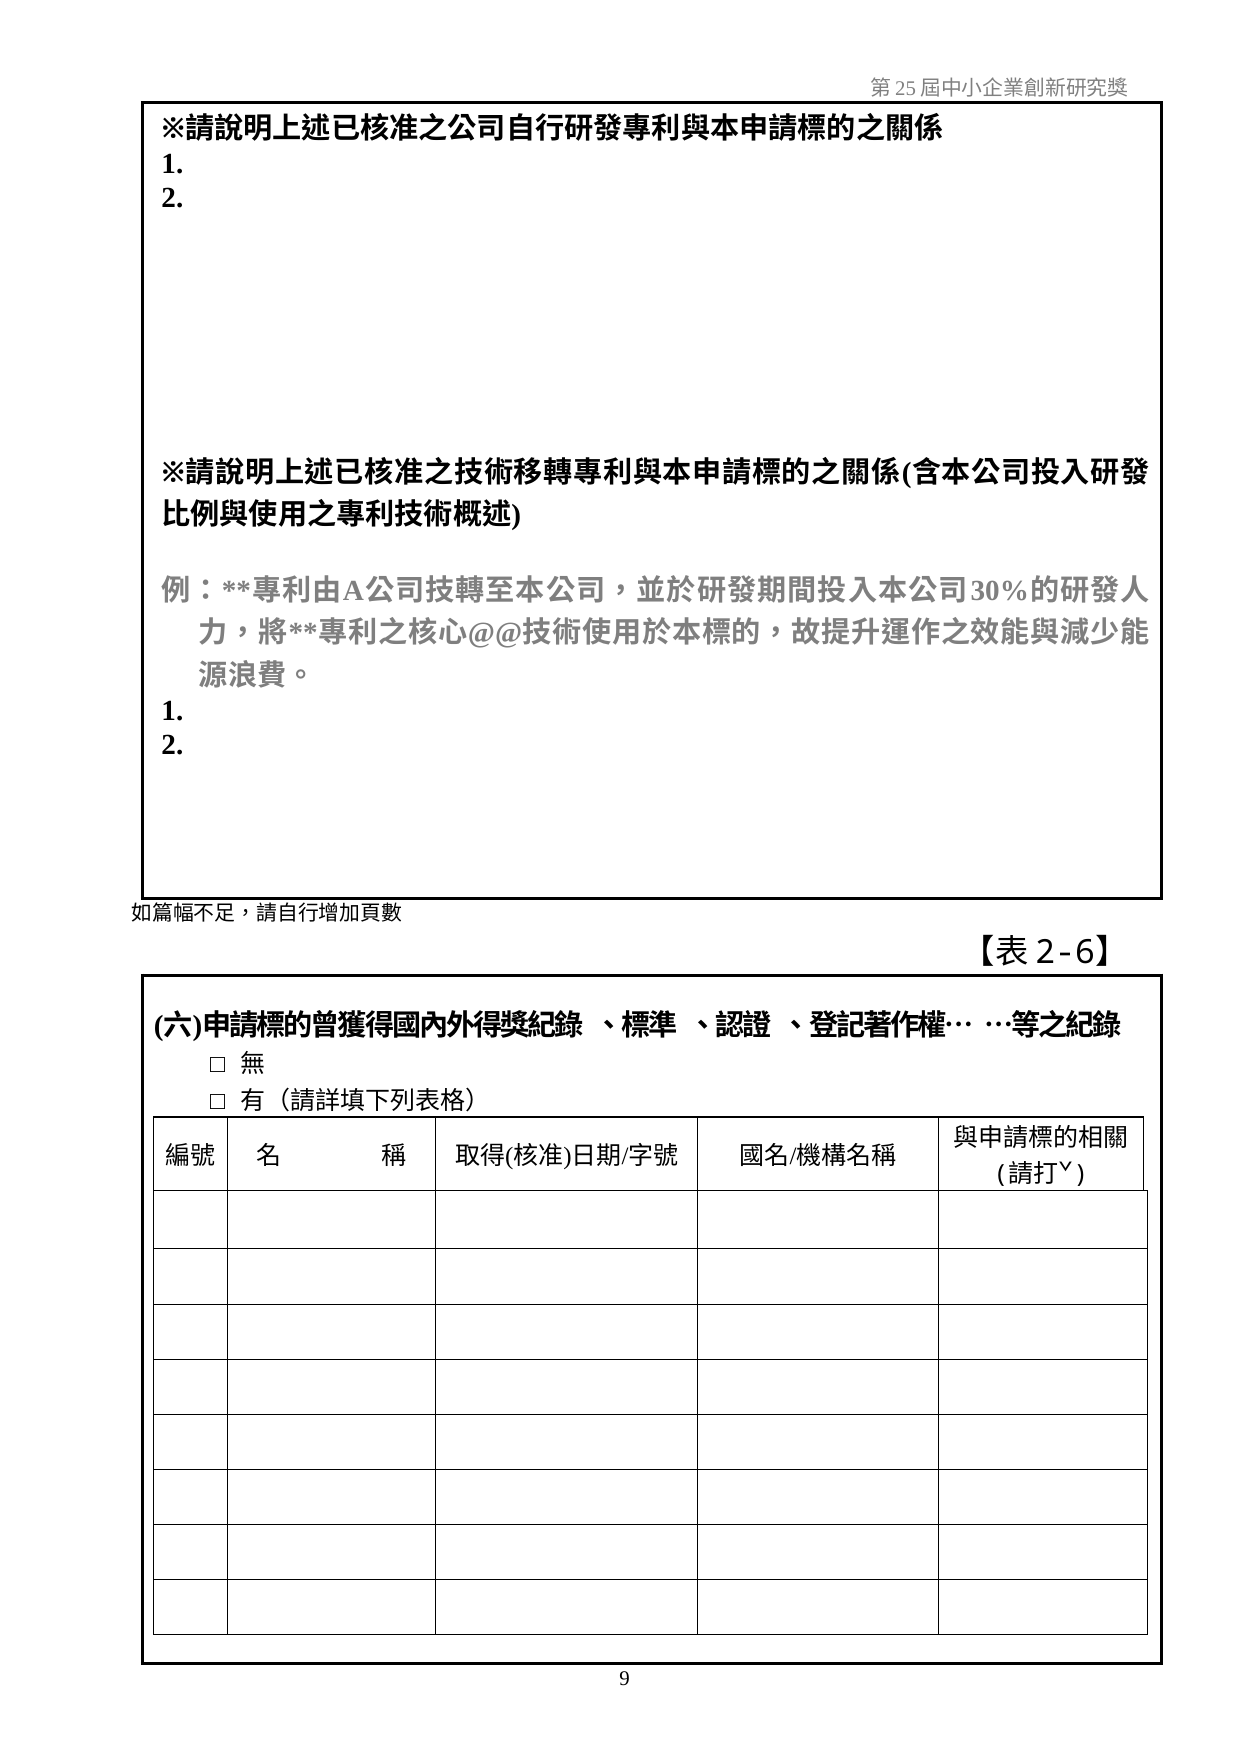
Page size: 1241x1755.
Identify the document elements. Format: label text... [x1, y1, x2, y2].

table_cell [154, 1191, 227, 1248]
table_cell [228, 1249, 435, 1304]
table_header (六)申請標的曾獲得國內外得獎紀錄 、標準 、認證 、登記著作權… …等之紀錄 □ 無 □ 有（請詳填下列表格） [144, 977, 1160, 1662]
table_cell [698, 1470, 938, 1524]
table_cell [228, 1580, 435, 1634]
table_cell [436, 1360, 697, 1413]
table_header 取得(核准)日期/字號 [436, 1118, 697, 1190]
table_cell [698, 1525, 938, 1579]
table_cell [698, 1305, 938, 1359]
table_cell [939, 1470, 1147, 1524]
table_cell [939, 1580, 1147, 1634]
text 【表2-6】 [131, 925, 1128, 973]
table_cell [698, 1415, 938, 1469]
table_header 國名/機構名稱 [698, 1118, 938, 1190]
table_cell [228, 1470, 435, 1524]
table_header 與申請標的相關(請打ˇ) [939, 1118, 1143, 1190]
table_cell [436, 1470, 697, 1524]
table_cell [939, 1249, 1147, 1304]
table_cell [154, 1580, 227, 1634]
table_cell [436, 1525, 697, 1579]
table_cell [154, 1360, 227, 1413]
table_cell [436, 1191, 697, 1248]
table_cell [154, 1249, 227, 1304]
table_header 名 稱 [228, 1118, 435, 1190]
table_cell [154, 1470, 227, 1524]
table_cell ※請說明上述已核准之公司自行研發專利與本申請標的之關係 1. 2. ※請說明上述已核准之技術移轉專利與本申請標的之關係(含本公司投入研發比例與使用之專利技術概述) 例：**專利由A公司技轉至本公司，並於研發期間投入本公司30%的研發人力，將**專利之核心@@技術使用於本標的，故提升運作之效能與減少能源浪費。 1. 2. [144, 104, 1160, 897]
table_cell [154, 1525, 227, 1579]
table_cell [154, 1305, 227, 1359]
table_cell [228, 1525, 435, 1579]
table_cell [939, 1415, 1147, 1469]
table_cell [939, 1191, 1147, 1248]
table_cell [698, 1360, 938, 1413]
table_cell [436, 1580, 697, 1634]
text 如篇幅不足，請自行增加頁數 [131, 900, 1128, 925]
table_header 編號 [154, 1118, 227, 1190]
table_cell [939, 1305, 1147, 1359]
table_cell [228, 1191, 435, 1248]
table_cell [154, 1415, 227, 1469]
table_cell [228, 1360, 435, 1413]
table_cell [698, 1249, 938, 1304]
table_cell [698, 1191, 938, 1248]
table_cell [436, 1415, 697, 1469]
table_cell [436, 1305, 697, 1359]
table_cell [939, 1360, 1147, 1413]
table_cell [698, 1580, 938, 1634]
table_cell [436, 1249, 697, 1304]
table_cell [228, 1415, 435, 1469]
table_cell [939, 1525, 1147, 1579]
table_cell [228, 1305, 435, 1359]
